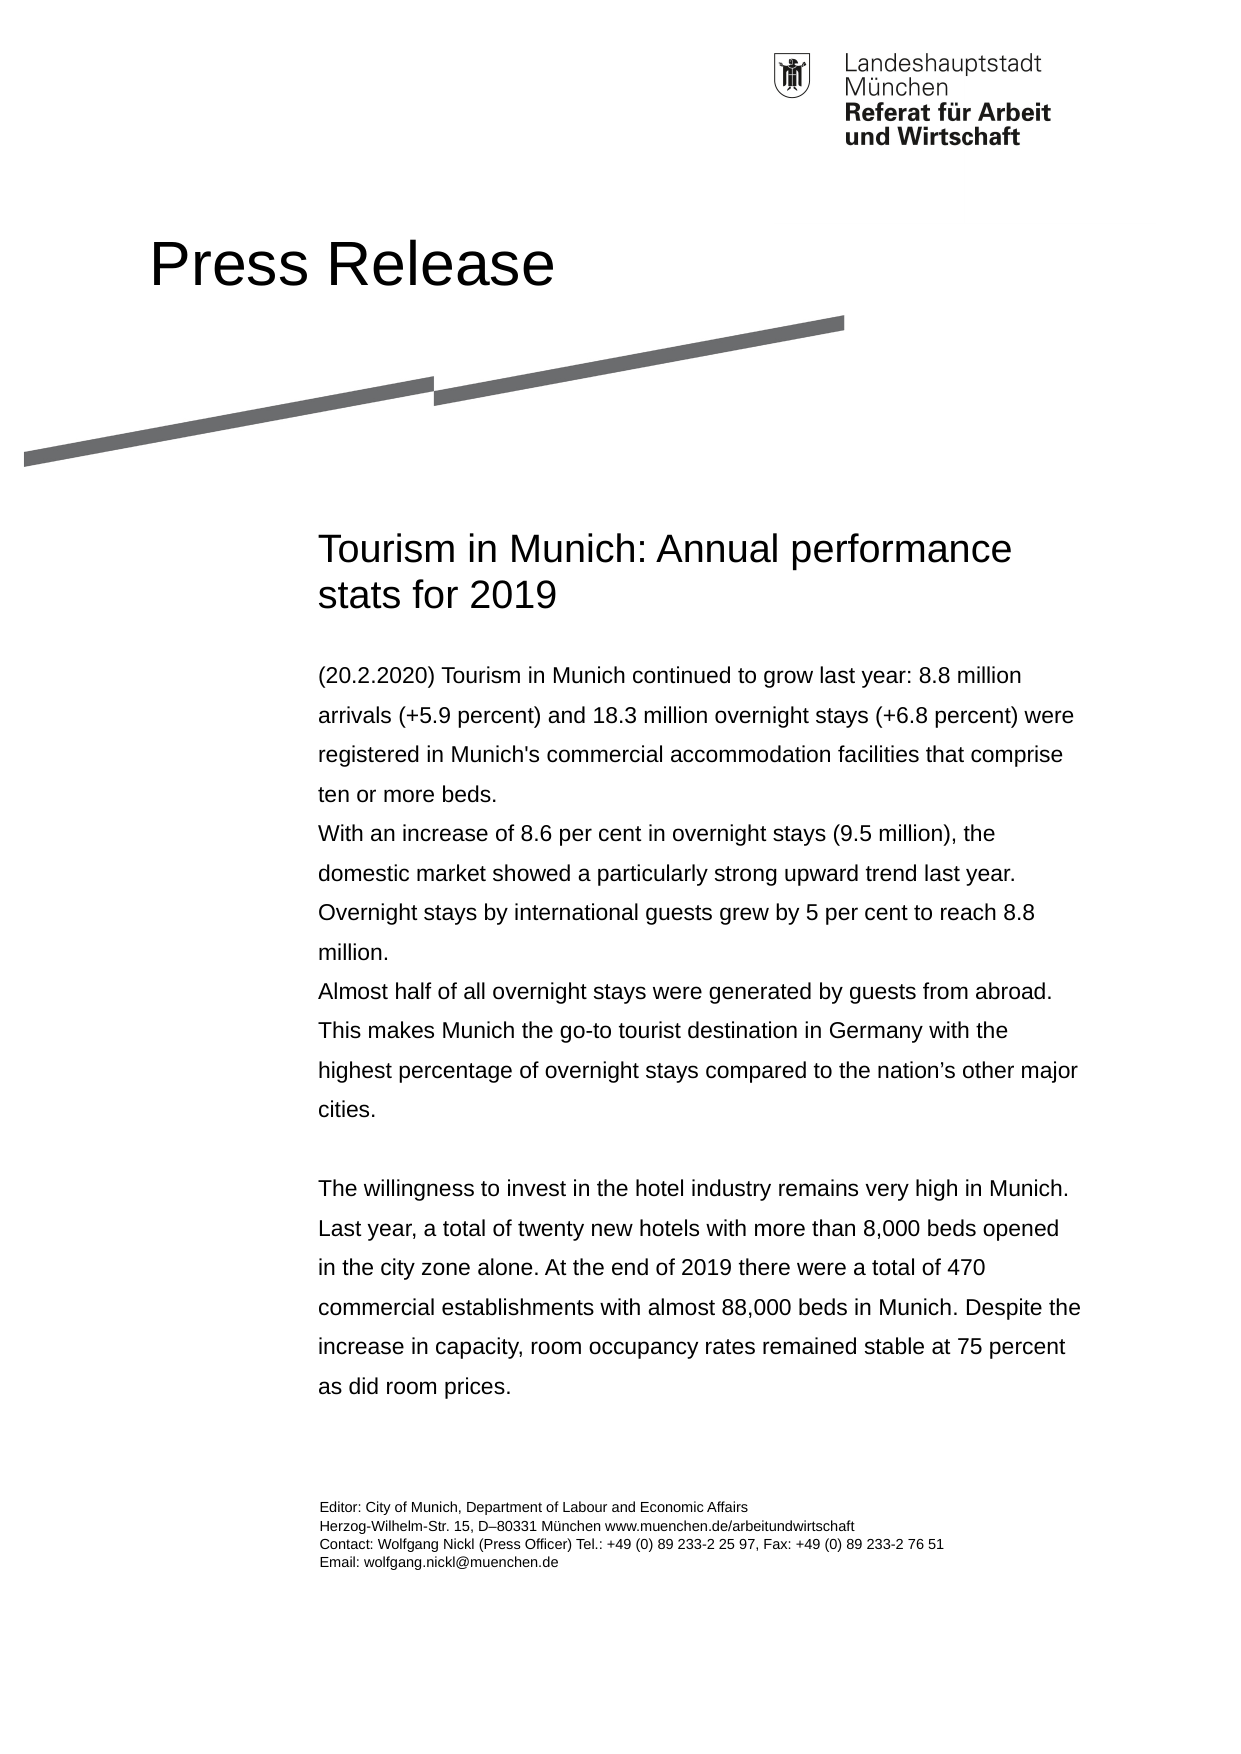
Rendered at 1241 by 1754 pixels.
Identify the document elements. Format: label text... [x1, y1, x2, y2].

text Almost half of all overnight stays were generated by guests from abroad. This makes Munich the go-to tourist destination in Germany with the highest percentage of overnight stays compared to the nation’s other major cities. [318, 978, 1081, 1123]
text (20.2.2020) Tourism in Munich continued to grow last year: 8.8 million arrivals (+5.9 percent) and 18.3 million overnight stays (+6.8 percent) were registered in Munich's commercial accommodation facilities that comprise ten or more beds. [318, 662, 1081, 807]
text The willingness to invest in the hotel industry remains very high in Munich. Last year, a total of twenty new hotels with more than 8,000 beds opened in the city zone alone. At the end of 2019 there were a total of 470 commercial establishments with almost 88,000 beds in Munich. Despite the increase in capacity, room occupancy rates remained stable at 75 percent as did room prices. [318, 1175, 1081, 1399]
text With an increase of 8.6 per cent in overnight stays (9.5 million), the domestic market showed a particularly strong upward trend last year. Overnight stays by international guests grew by 5 per cent to reach 8.8 million. [318, 820, 1081, 965]
text Tourism in Munich: Annual performance stats for 2019 [318, 525, 1081, 616]
